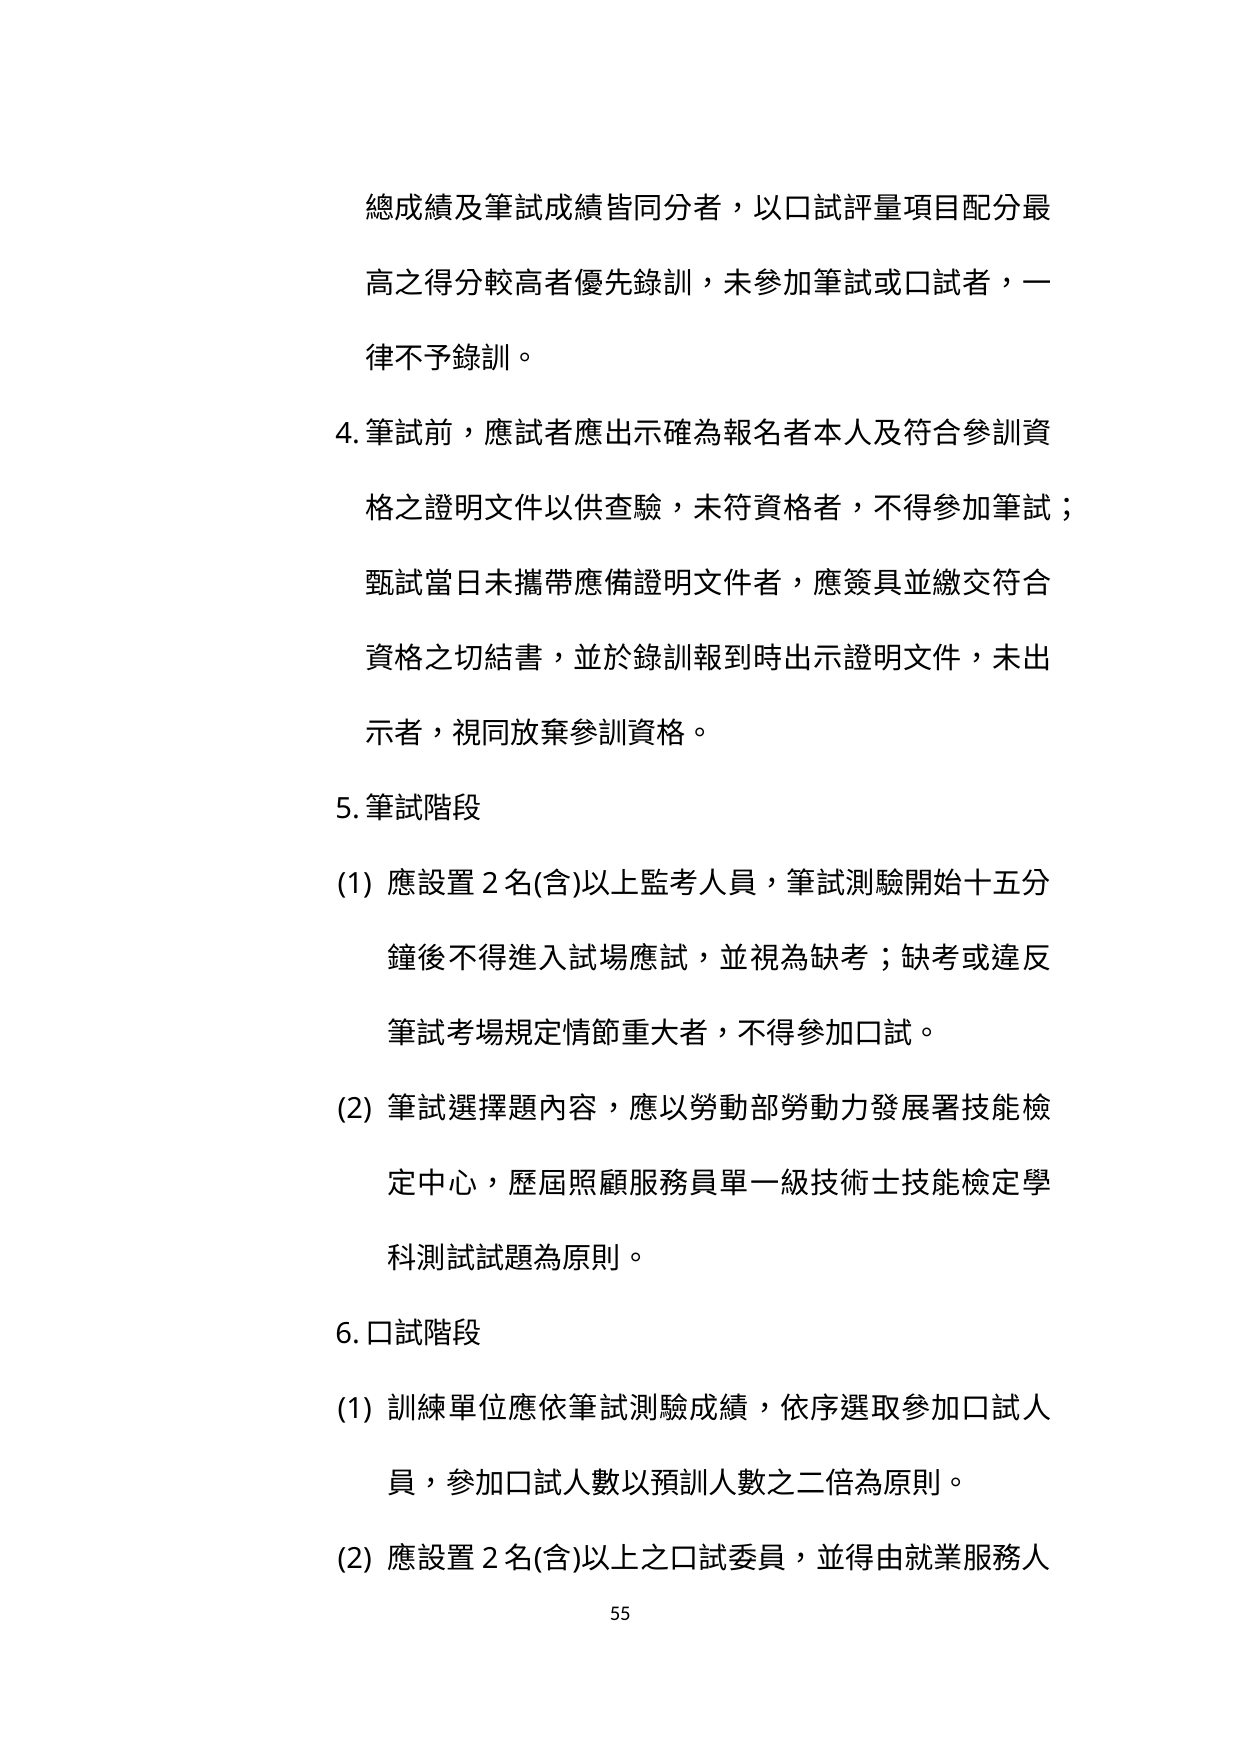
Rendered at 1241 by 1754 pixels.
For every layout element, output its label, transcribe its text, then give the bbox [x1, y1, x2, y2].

list 筆試階段 [335, 762, 1053, 837]
list 筆試前，應試者應出示確為報名者本人及符合參訓資格之證明文件以供查驗，未符資格者，不得參加筆試；甄試當日未攜帶應備證明文件者，應簽具並繳交符合資格之切結書，並於錄訓報到時出示證明文件，未出示者，視同放棄參訓資格。 [335, 387, 1053, 762]
list 訓練單位應依筆試、口試成績計算總成績及名次後，依序錄訓，總成績同分者，以筆試成績高者優先錄訓，總成績及筆試成績皆同分者，以口試評量項目配分最高之得分較高者優先錄訓，未參加筆試或口試者，一律不予錄訓。 [335, 162, 1053, 387]
list 訓練單位應依筆試測驗成績，依序選取參加口試人員，參加口試人數以預訓人數之二倍為原則。 [337, 1362, 1053, 1512]
list 筆試選擇題內容，應以勞動部勞動力發展署技能檢定中心，歷屆照顧服務員單一級技術士技能檢定學科測試試題為原則。 [337, 1062, 1053, 1287]
list 應設置2名(含)以上監考人員，筆試測驗開始十五分鐘後不得進入試場應試，並視為缺考；缺考或違反筆試考場規定情節重大者，不得參加口試。 [337, 837, 1053, 1062]
list 口試階段 [335, 1287, 1053, 1362]
list 應設置2名(含)以上之口試委員，並得由就業服務人 [337, 1512, 1053, 1587]
